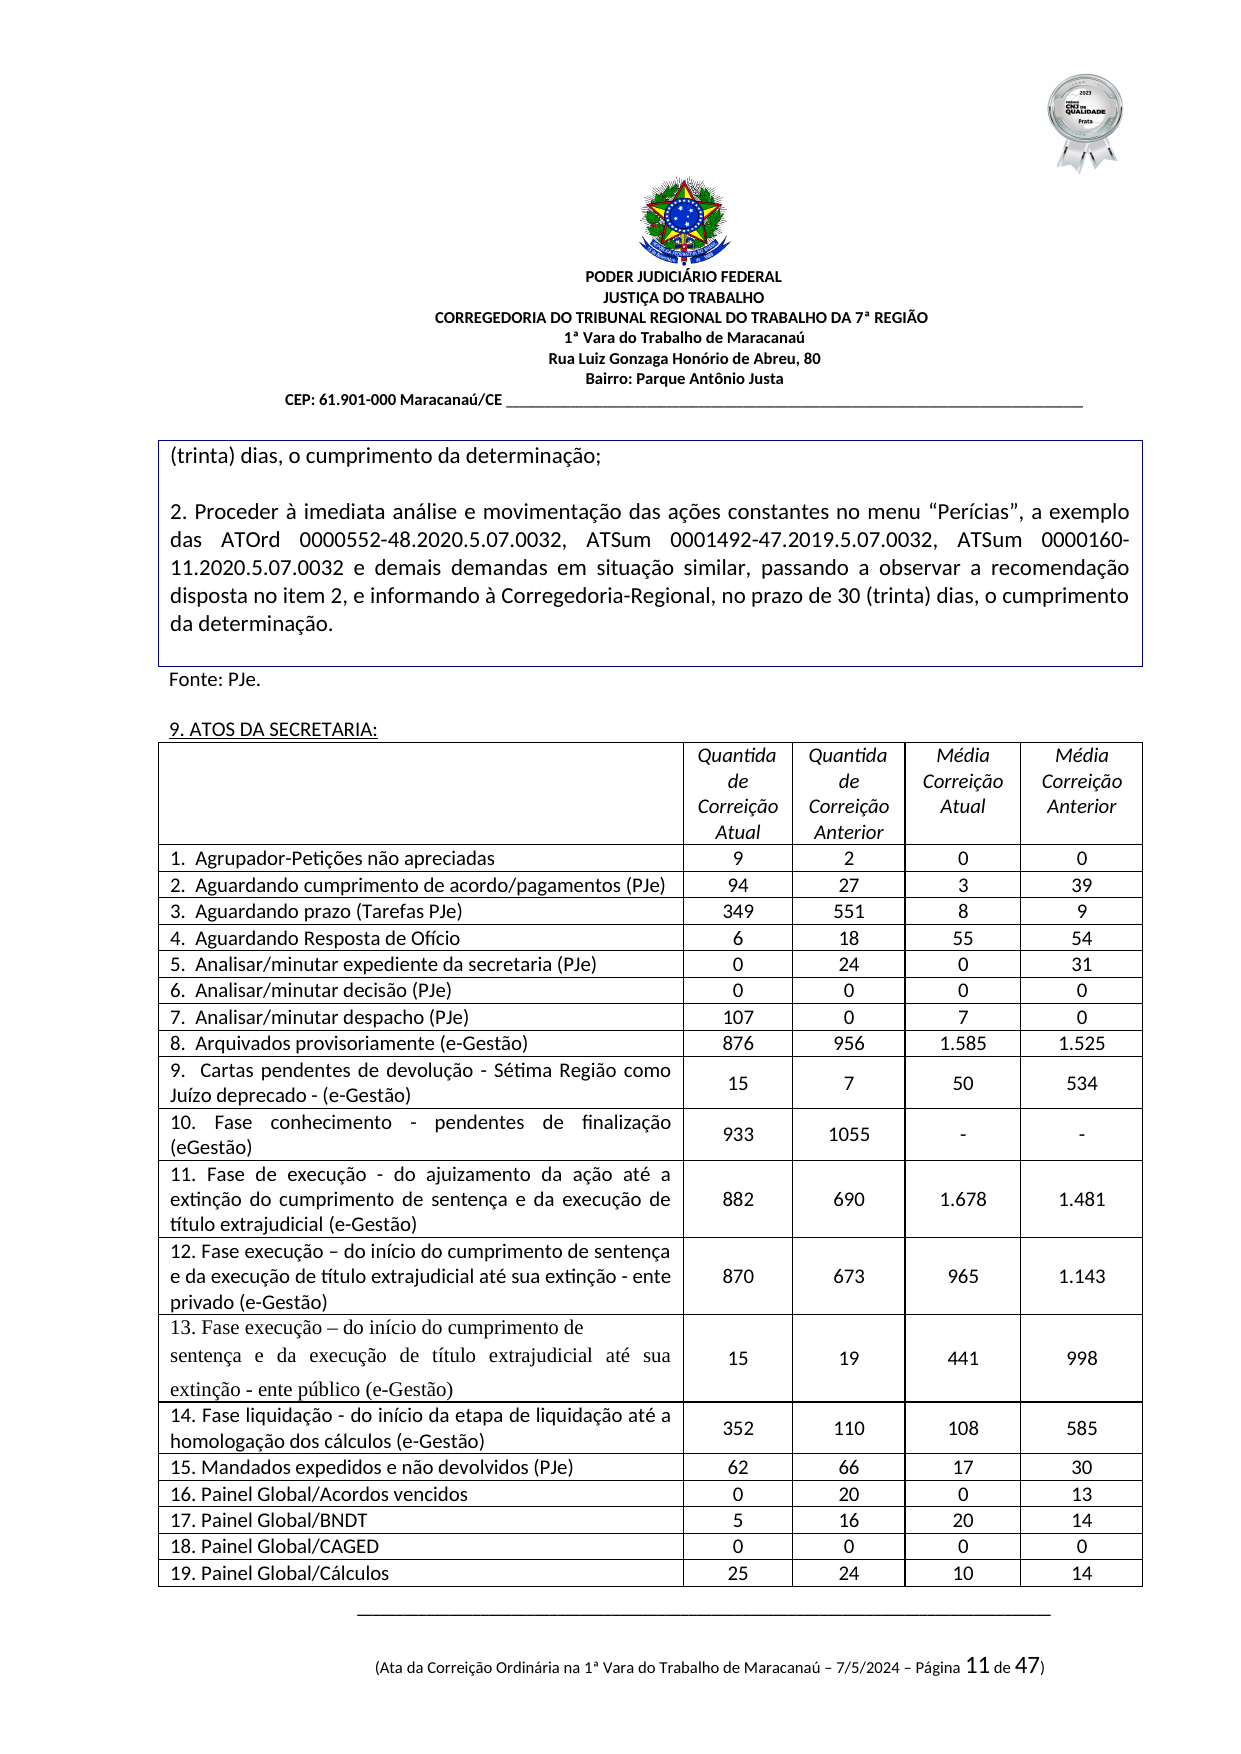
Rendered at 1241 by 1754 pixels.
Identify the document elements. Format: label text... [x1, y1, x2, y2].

table_cell 0 [684, 1534, 792, 1559]
table_cell 20 [906, 1507, 1020, 1533]
table_header Média Correição Anterior [1021, 743, 1142, 844]
table_cell 24 [793, 951, 904, 977]
table_cell 20 [793, 1481, 904, 1506]
table_cell 2. Aguardando cumprimento de acordo/pagamentos (PJe) [159, 872, 683, 897]
table_cell 13. Fase execução – do início do cumprimento de sentença e da execução de título extrajudicial até sua extinção - ente público (e-Gestão) [159, 1315, 683, 1401]
table_cell 108 [906, 1403, 1020, 1453]
table_cell 16 [793, 1507, 904, 1533]
table_cell 15. Mandados expedidos e não devolvidos (PJe) [159, 1454, 683, 1480]
table_cell 998 [1021, 1315, 1142, 1401]
table_cell 24 [793, 1560, 904, 1586]
table_cell 4. Aguardando Resposta de Ofício [159, 925, 683, 950]
table_cell 7. Analisar/minutar despacho (PJe) [159, 1004, 683, 1029]
table_cell 110 [793, 1403, 904, 1453]
table_cell 14 [1021, 1507, 1142, 1533]
table_cell 882 [684, 1161, 792, 1237]
table_header Média Correição Atual [906, 743, 1020, 844]
table_cell 62 [684, 1454, 792, 1480]
table_cell 1. Agrupador-Petições não apreciadas [159, 845, 683, 871]
picture [1047, 73, 1124, 175]
table_cell 7 [793, 1057, 904, 1108]
table_cell 0 [906, 845, 1020, 871]
table_cell 551 [793, 898, 904, 924]
table_header [159, 743, 683, 844]
table_cell 5 [684, 1507, 792, 1533]
table_cell 14 [1021, 1560, 1142, 1586]
table_cell 0 [1021, 845, 1142, 871]
table_cell 12. Fase execução – do início do cumprimento de sentença e da execução de título extrajudicial até sua extinção - ente privado (e-Gestão) [159, 1238, 683, 1314]
table_cell 39 [1021, 872, 1142, 897]
text 9. ATOS DA SECRETARIA: [169, 716, 1143, 742]
table_cell 9. Cartas pendentes de devolução - Sétima Região como Juízo deprecado - (e-Gestão) [159, 1057, 683, 1108]
table_cell 673 [793, 1238, 904, 1314]
table_cell 1055 [793, 1109, 904, 1160]
table_cell - [906, 1109, 1020, 1160]
table_cell 17. Painel Global/BNDT [159, 1507, 683, 1533]
table_cell 8. Arquivados provisoriamente (e-Gestão) [159, 1031, 683, 1056]
table_cell 1.678 [906, 1161, 1020, 1237]
table_cell 1.585 [906, 1031, 1020, 1056]
table_cell 349 [684, 898, 792, 924]
table_cell 876 [684, 1031, 792, 1056]
table_cell 6. Analisar/minutar decisão (PJe) [159, 978, 683, 1003]
table_cell 1.525 [1021, 1031, 1142, 1056]
table_cell 0 [906, 978, 1020, 1003]
table_cell 352 [684, 1403, 792, 1453]
table_cell 5. Analisar/minutar expediente da secretaria (PJe) [159, 951, 683, 977]
table_cell 9 [1021, 898, 1142, 924]
table_cell 441 [906, 1315, 1020, 1401]
table_cell 31 [1021, 951, 1142, 977]
table_cell 107 [684, 1004, 792, 1029]
table_cell 956 [793, 1031, 904, 1056]
table_cell 3. Aguardando prazo (Tarefas PJe) [159, 898, 683, 924]
table_cell 8 [906, 898, 1020, 924]
table_cell 3 [906, 872, 1020, 897]
table_cell 27 [793, 872, 904, 897]
table_cell 25 [684, 1560, 792, 1586]
table_cell 16. Painel Global/Acordos vencidos [159, 1481, 683, 1506]
table_cell 0 [793, 1534, 904, 1559]
table_cell 690 [793, 1161, 904, 1237]
table_cell 9 [684, 845, 792, 871]
table_cell 55 [906, 925, 1020, 950]
table_cell 0 [906, 1534, 1020, 1559]
table_cell 1.143 [1021, 1238, 1142, 1314]
table_cell 0 [1021, 1004, 1142, 1029]
table_cell 2 [793, 845, 904, 871]
table_cell 14. Fase liquidação - do início da etapa de liquidação até a homologação dos cálculos (e-Gestão) [159, 1403, 683, 1453]
table_cell 0 [793, 978, 904, 1003]
table_cell 19. Painel Global/Cálculos [159, 1560, 683, 1586]
table_cell 54 [1021, 925, 1142, 950]
table_cell 0 [906, 951, 1020, 977]
table_cell 19 [793, 1315, 904, 1401]
table_cell 15 [684, 1315, 792, 1401]
table_cell 870 [684, 1238, 792, 1314]
table_cell 0 [1021, 978, 1142, 1003]
text Fonte: PJe. [169, 667, 1143, 692]
table_cell 50 [906, 1057, 1020, 1108]
table_cell 585 [1021, 1403, 1142, 1453]
table_cell 534 [1021, 1057, 1142, 1108]
table_cell 11. Fase de execução - do ajuizamento da ação até a extinção do cumprimento de sentença e da execução de título extrajudicial (e-Gestão) [159, 1161, 683, 1237]
picture [634, 175, 733, 267]
table_cell 94 [684, 872, 792, 897]
table_cell 17 [906, 1454, 1020, 1480]
table_cell 13 [1021, 1481, 1142, 1506]
table_cell 18 [793, 925, 904, 950]
table_cell 0 [1021, 1534, 1142, 1559]
table_cell (trinta) dias, o cumprimento da determinação; 2. Proceder à imediata análise e movimentação das ações constantes no menu “Perícias”, a exemplo das ATOrd 0000552-48.2020.5.07.0032, ATSum 0001492-47.2019.5.07.0032, ATSum 0000160-11.2020.5.07.0032 e demais demandas em situação similar, passando a observar a recomendação disposta no item 2, e informando à Corregedoria-Regional, no prazo de 30 (trinta) dias, o cumprimento da determinação. [159, 441, 1142, 666]
table_header Quantidade Correição Atual [684, 743, 792, 844]
table_header Quantidade Correição Anterior [793, 743, 904, 844]
table_cell - [1021, 1109, 1142, 1160]
table_cell 0 [684, 1481, 792, 1506]
table_cell 30 [1021, 1454, 1142, 1480]
table_cell 7 [906, 1004, 1020, 1029]
table_cell 18. Painel Global/CAGED [159, 1534, 683, 1559]
table_cell 965 [906, 1238, 1020, 1314]
table_cell 0 [906, 1481, 1020, 1506]
table_cell 10. Fase conhecimento - pendentes de finalização (eGestão) [159, 1109, 683, 1160]
table_cell 0 [793, 1004, 904, 1029]
table_cell 15 [684, 1057, 792, 1108]
table_cell 0 [684, 978, 792, 1003]
table_cell 6 [684, 925, 792, 950]
table_cell 1.481 [1021, 1161, 1142, 1237]
table_cell 10 [906, 1560, 1020, 1586]
table_cell 933 [684, 1109, 792, 1160]
table_cell 66 [793, 1454, 904, 1480]
table_cell 0 [684, 951, 792, 977]
